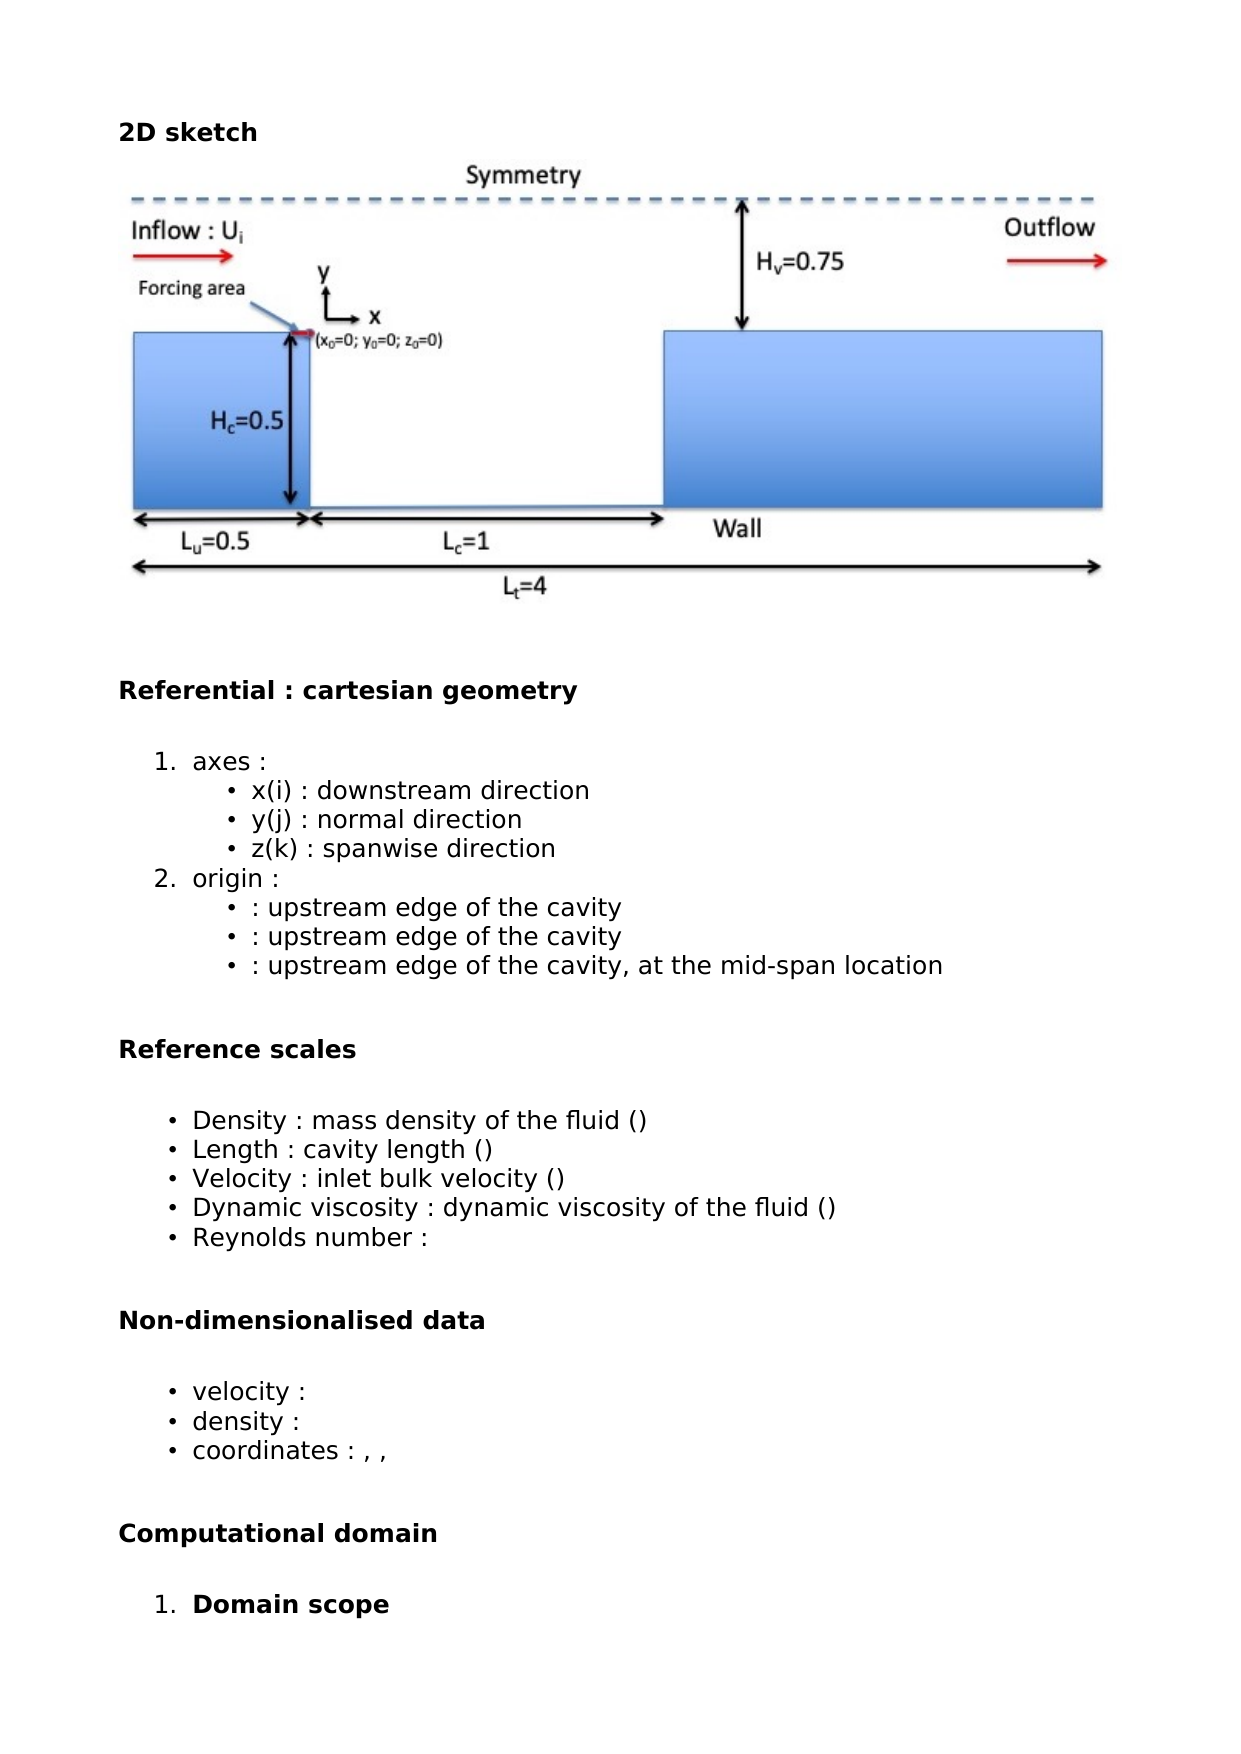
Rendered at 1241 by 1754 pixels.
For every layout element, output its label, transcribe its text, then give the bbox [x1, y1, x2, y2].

subtitle Referential : cartesian geometry [118, 676, 1122, 705]
list : upstream edge of the cavity [236, 893, 1122, 922]
list Dynamic viscosity : dynamic viscosity of the fluid () [177, 1194, 1122, 1223]
list : upstream edge of the cavity [236, 922, 1122, 951]
subtitle 2D sketch [118, 118, 1122, 147]
list : upstream edge of the cavity, at the mid-span location [236, 951, 1122, 981]
list velocity : [177, 1378, 1122, 1407]
list density : [177, 1407, 1122, 1436]
list origin : [177, 864, 1122, 893]
subtitle Reference scales [118, 1035, 1122, 1064]
subtitle Computational domain [118, 1519, 1122, 1549]
subtitle Non-dimensionalised data [118, 1306, 1122, 1336]
list x(i) : downstream direction [236, 776, 1122, 806]
list axes : [177, 747, 1122, 776]
picture [118, 159, 1123, 610]
list Domain scope [177, 1591, 1122, 1620]
list Velocity : inlet bulk velocity () [177, 1164, 1122, 1194]
list Length : cavity length () [177, 1135, 1122, 1164]
list y(j) : normal direction [236, 806, 1122, 835]
list coordinates : , , [177, 1436, 1122, 1465]
list Density : mass density of the fluid () [177, 1106, 1122, 1135]
list z(k) : spanwise direction [236, 835, 1122, 864]
list Reynolds number : [177, 1223, 1122, 1252]
